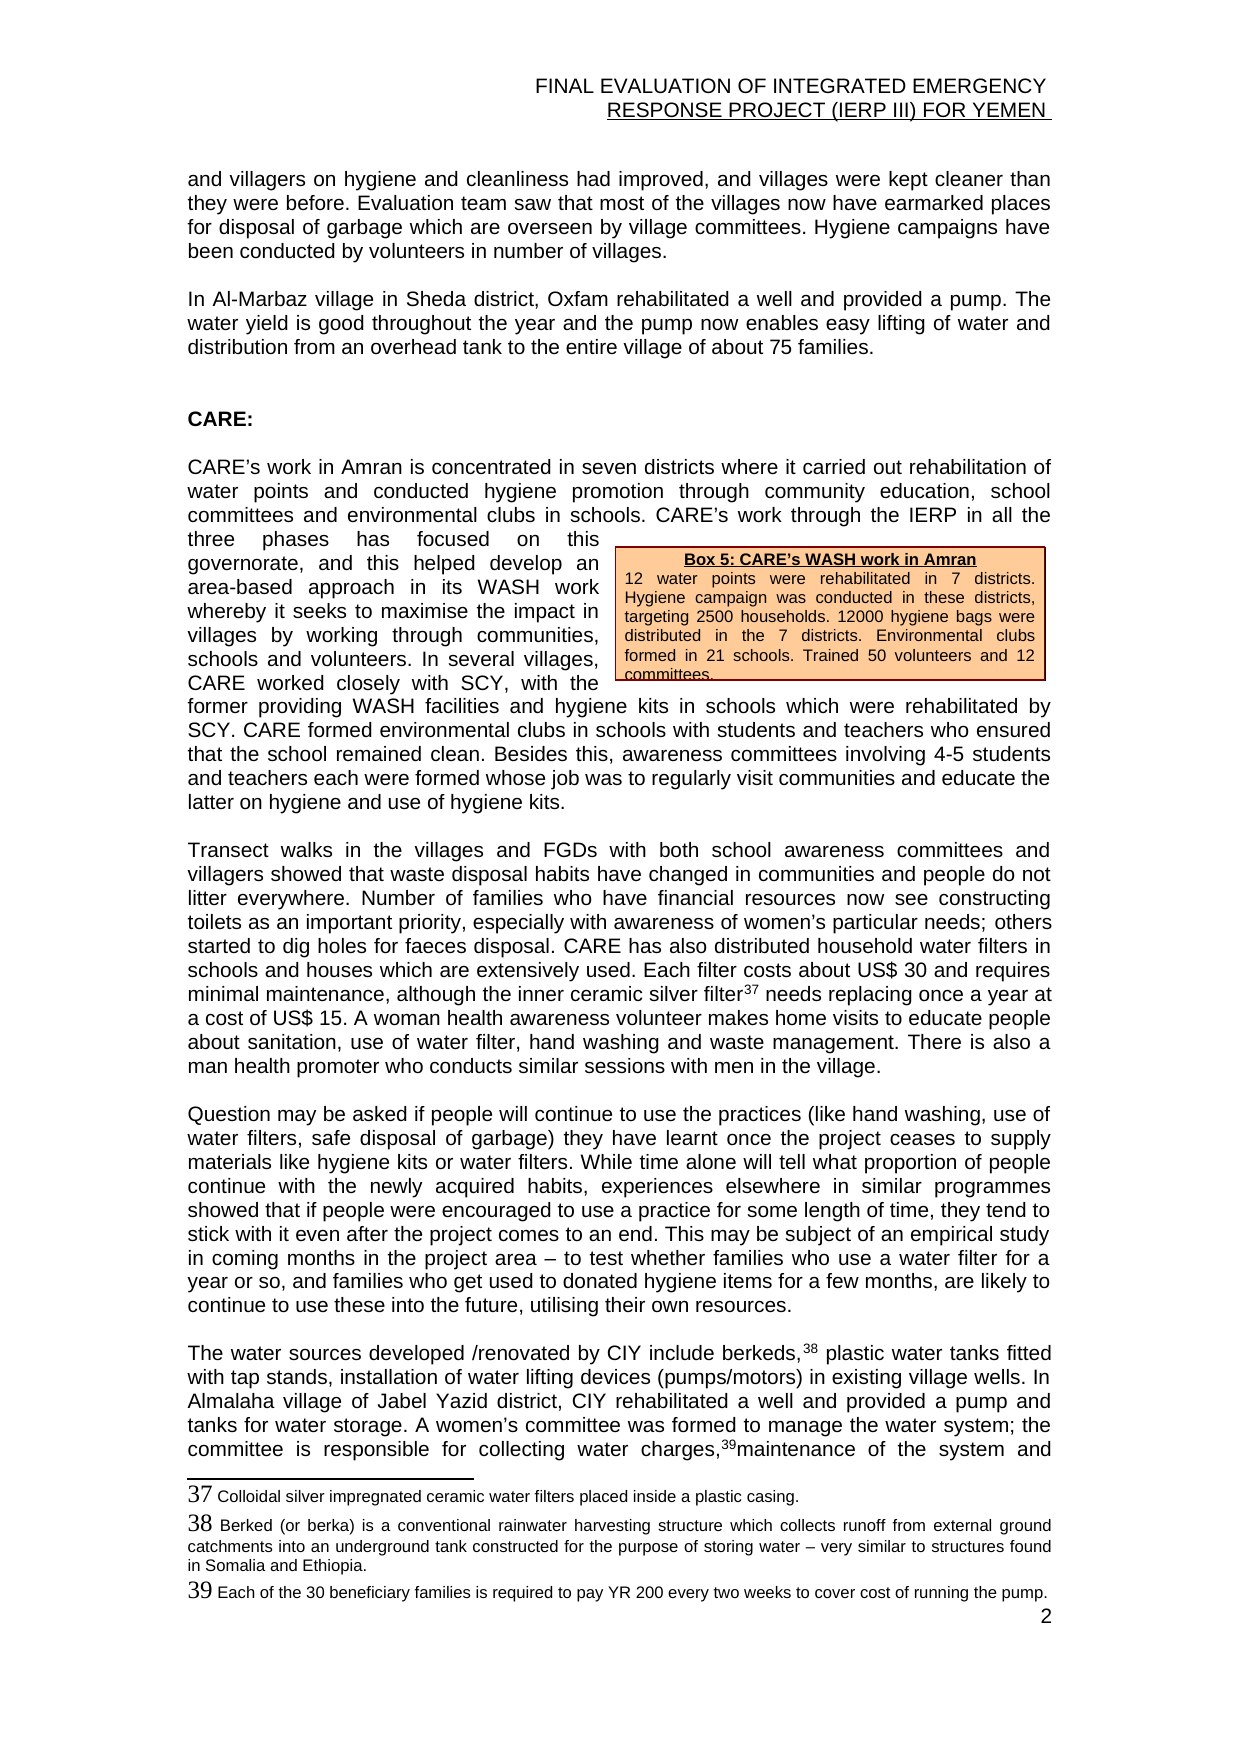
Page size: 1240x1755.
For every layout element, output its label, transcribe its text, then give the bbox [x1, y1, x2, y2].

text In Al-Marbaz village in Sheda district, Oxfam rehabilitated a well and provided a pump. The water yield is good throughout the year and the pump now enables easy lifting of water and distribution from an overhead tank to the entire village of about 75 families. [187, 287, 1052, 359]
text CARE’s work in Amran is concentrated in seven districts where it carried out rehabilitation of water points and conducted hygiene promotion through community education, school committees and environmental clubs in schools. CARE’s work through the IERP in all the three phases has focused on this governorate, and this helped develop an area-based approach in its WASH work whereby it seeks to maximise the impact in villages by working through communities, schools and volunteers. In several villages, CARE worked closely with SCY, with the former providing WASH facilities and hygiene kits in schools which were rehabilitated by SCY. CARE formed environmental clubs in schools with students and teachers who ensured that the school remained clean. Besides this, awareness committees involving 4-5 students and teachers each were formed whose job was to regularly visit communities and educate the latter on hygiene and use of hygiene kits. [187, 455, 1061, 814]
text The water sources developed /renovated by CIY include berkeds, plastic water tanks fitted with tap stands, installation of water lifting devices (pumps/motors) in existing village wells. In Almalaha village of Jabel Yazid district, CIY rehabilitated a well and provided a pump and tanks for water storage. A women’s committee was formed to manage the water system; the committee is responsible for collecting water charges,maintenance of the system and [187, 1341, 1052, 1461]
text Berked (or berka) is a conventional rainwater harvesting structure which collects runoff from external ground catchments into an underground tank constructed for the purpose of storing water – very similar to structures found in Somalia and Ethiopia. [187, 1508, 1052, 1575]
text Box 5: CARE’s WASH work in Amran [616, 548, 1044, 566]
text Colloidal silver impregnated ceramic water filters placed inside a plastic casing. [187, 1479, 1052, 1508]
text Question may be asked if people will continue to use the practices (like hand washing, use of water filters, safe disposal of garbage) they have learnt once the project ceases to supply materials like hygiene kits or water filters. While time alone will tell what proportion of people continue with the newly acquired habits, experiences elsewhere in similar programmes showed that if people were encouraged to use a practice for some length of time, they tend to stick with it even after the project comes to an end. This may be subject of an empirical study in coming months in the project area – to test whether families who use a water filter for a year or so, and families who get used to donated hygiene items for a few months, are likely to continue to use these into the future, utilising their own resources. [187, 1102, 1052, 1317]
text and villagers on hygiene and cleanliness had improved, and villages were kept cleaner than they were before. Evaluation team saw that most of the villages now have earmarked places for disposal of garbage which are overseen by village committees. Hygiene campaigns have been conducted by volunteers in number of villages. [187, 167, 1052, 263]
text Transect walks in the villages and FGDs with both school awareness committees and villagers showed that waste disposal habits have changed in communities and people do not litter everywhere. Number of families who have financial resources now see constructing toilets as an important priority, especially with awareness of women’s particular needs; others started to dig holes for faeces disposal. CARE has also distributed household water filters in schools and houses which are extensively used. Each filter costs about US$ 30 and requires minimal maintenance, although the inner ceramic silver filter needs replacing once a year at a cost of US$ 15. A woman health awareness volunteer makes home visits to educate people about sanitation, use of water filter, hand washing and waste management. There is also a man health promoter who conducts similar sessions with men in the village. [187, 838, 1052, 1078]
text CARE: [187, 407, 1052, 431]
text Each of the 30 beneficiary families is required to pay YR 200 every two weeks to cover cost of running the pump. [187, 1575, 1052, 1604]
text 12 water points were rehabilitated in 7 districts. Hygiene campaign was conducted in these districts, targeting 2500 households. 12000 hygiene bags were distributed in the 7 districts. Environmental clubs formed in 21 schools. Trained 50 volunteers and 12 committees. [616, 566, 1044, 679]
